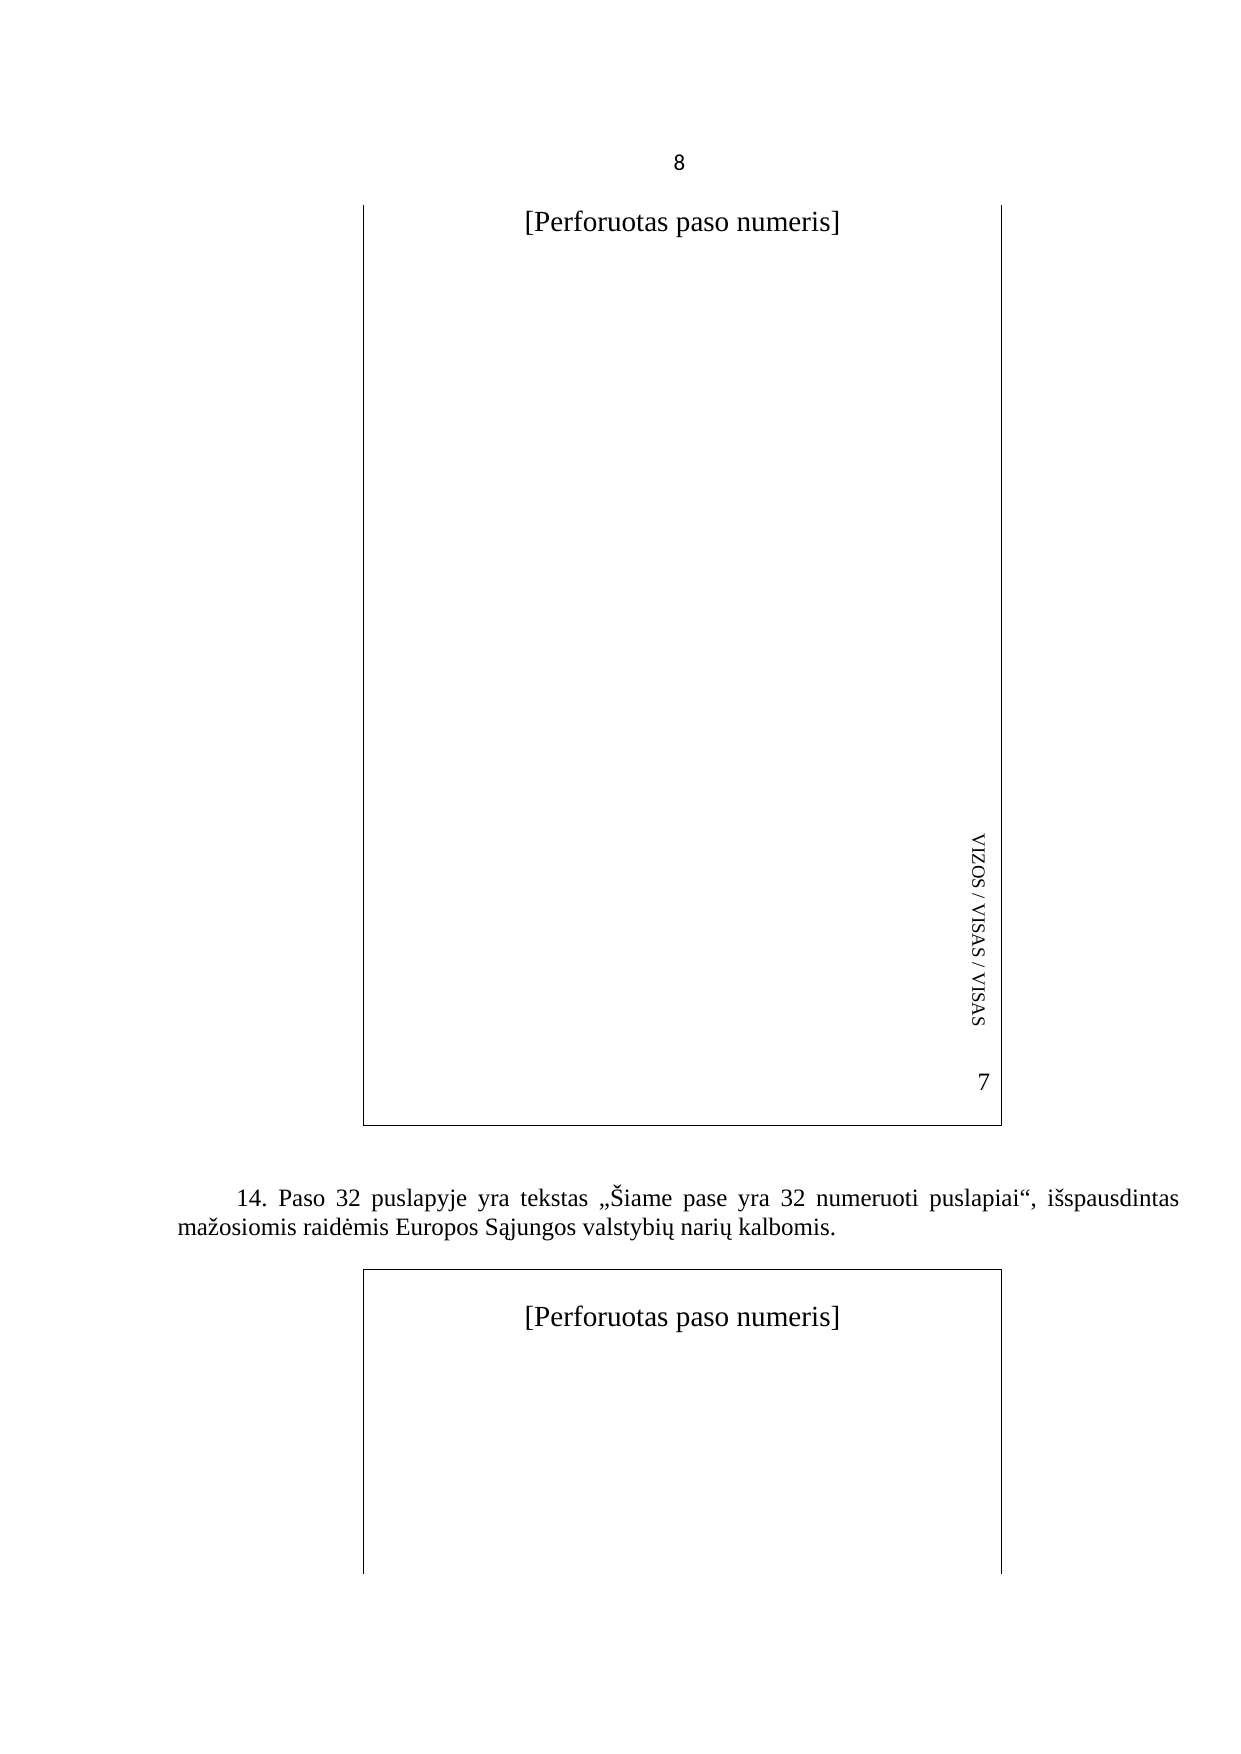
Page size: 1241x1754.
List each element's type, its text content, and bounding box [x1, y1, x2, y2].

table_header [1002, 1269, 1122, 1574]
text 14. Paso 32 puslapyje yra tekstas „Šiame pase yra 32 numeruoti puslapiai“, išspausdintas mažosiomis raidėmis Europos Sąjungos valstybių narių kalbomis. [177, 1183, 1181, 1241]
table_cell 7 [364, 1067, 1001, 1096]
table_header [364, 1270, 1001, 1299]
table_cell VIZOS / VISAS / VISAS [364, 480, 1001, 1038]
table_header [1002, 205, 1122, 1124]
table_header [177, 1269, 363, 1574]
table_cell [364, 1038, 1001, 1067]
table_cell [Perforuotas paso numeris] [364, 205, 1001, 479]
table_cell [Perforuotas paso numeris] [364, 1299, 1001, 1574]
table_cell [364, 1096, 1001, 1124]
table_header [177, 205, 363, 1124]
